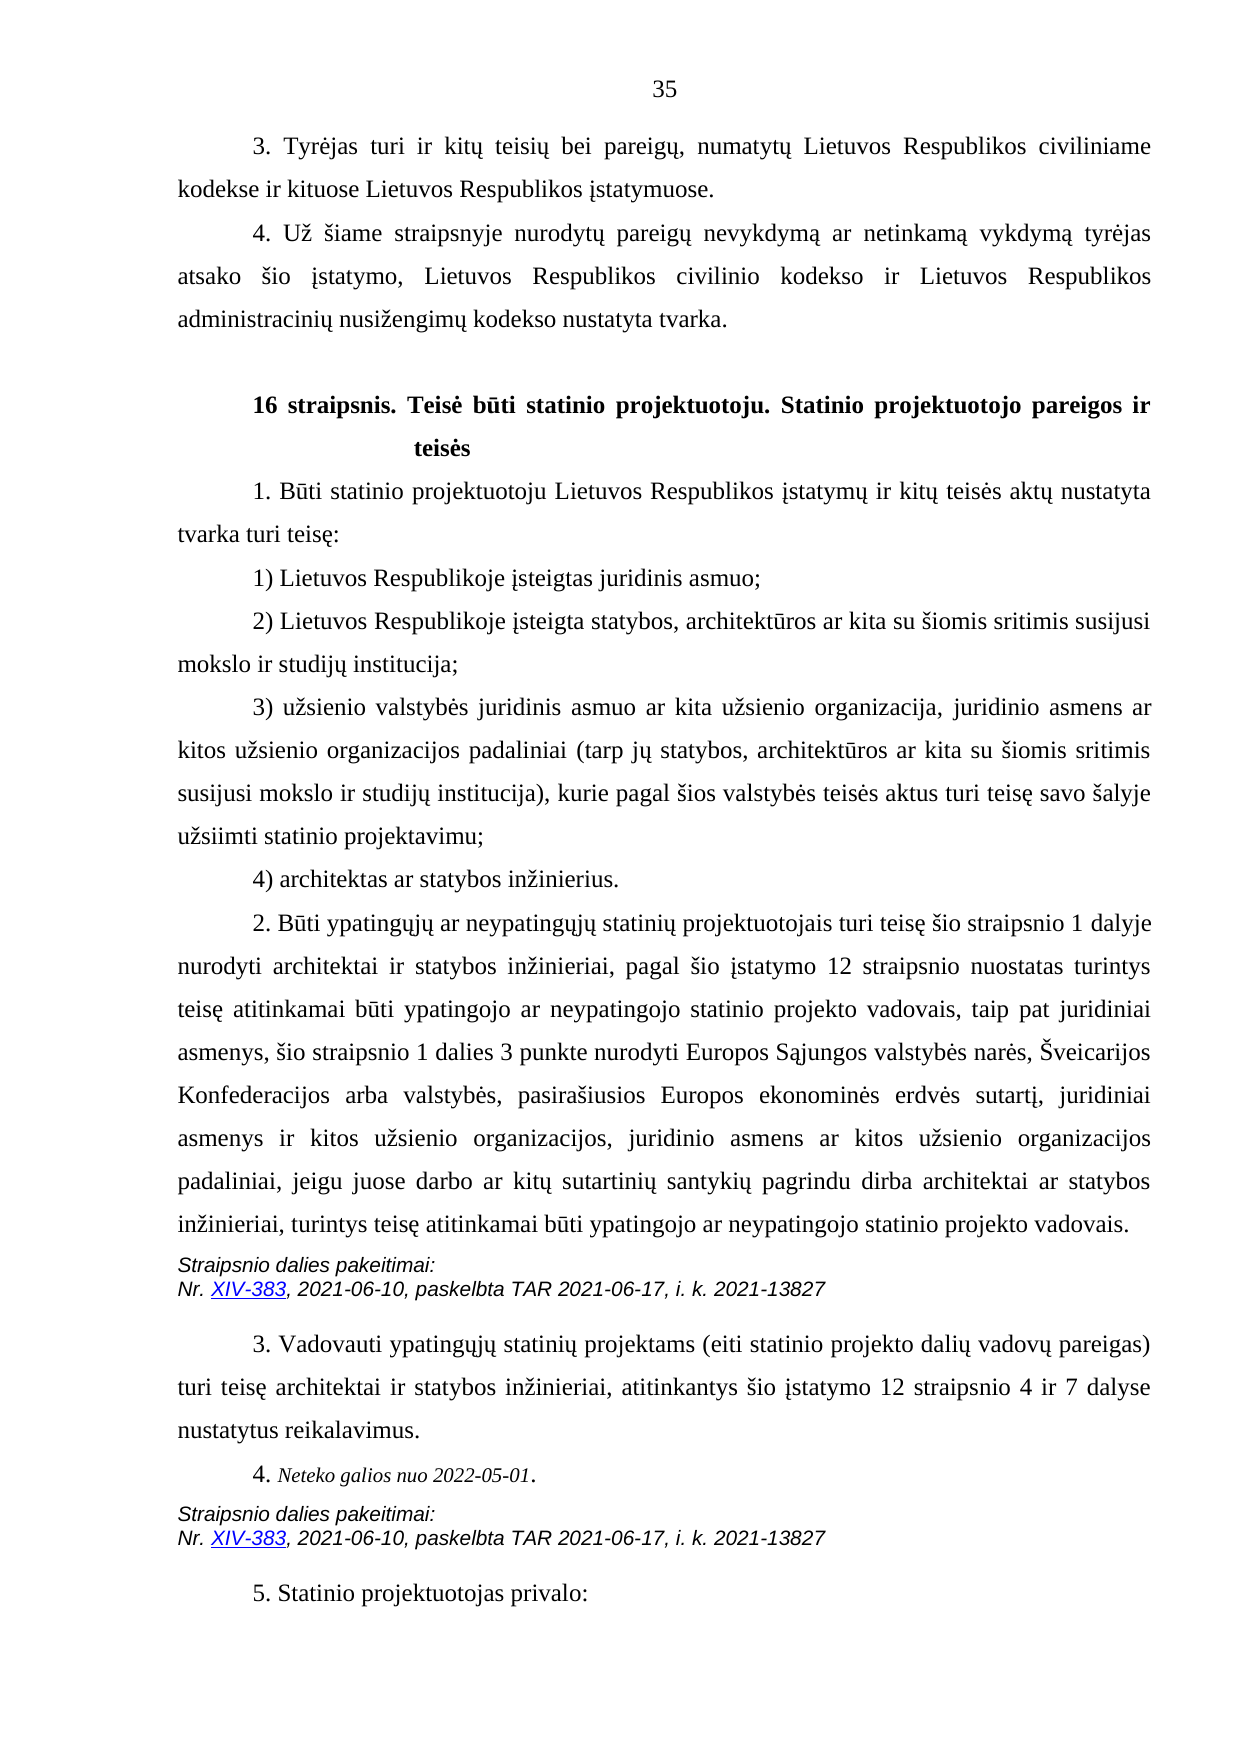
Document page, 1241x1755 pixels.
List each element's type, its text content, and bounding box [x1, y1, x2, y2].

text Straipsnio dalies pakeitimai: [177, 1502, 1152, 1526]
text Nr. XIV-383, 2021-06-10, paskelbta TAR 2021-06-17, i. k. 2021-13827 [177, 1526, 1152, 1550]
text 3. Vadovauti ypatingųjų statinių projektams (eiti statinio projekto dalių vadovų pareigas) turi teisę architektai ir statybos inžinieriai, atitinkantys šio įstatymo 12 straipsnio 4 ir 7 dalyse nustatytus reikalavimus. [177, 1329, 1152, 1444]
text 2. Būti ypatingųjų ar neypatingųjų statinių projektuotojais turi teisę šio straipsnio 1 dalyje nurodyti architektai ir statybos inžinieriai, pagal šio įstatymo 12 straipsnio nuostatas turintys teisę atitinkamai būti ypatingojo ar neypatingojo statinio projekto vadovais, taip pat juridiniai asmenys, šio straipsnio 1 dalies 3 punkte nurodyti Europos Sąjungos valstybės narės, Šveicarijos Konfederacijos arba valstybės, pasirašiusios Europos ekonominės erdvės sutartį, juridiniai asmenys ir kitos užsienio organizacijos, juridinio asmens ar kitos užsienio organizacijos padaliniai, jeigu juose darbo ar kitų sutartinių santykių pagrindu dirba architektai ar statybos inžinieriai, turintys teisę atitinkamai būti ypatingojo ar neypatingojo statinio projekto vadovais. [177, 908, 1152, 1238]
text 2) Lietuvos Respublikoje įsteigta statybos, architektūros ar kita su šiomis sritimis susijusi mokslo ir studijų institucija; [177, 606, 1152, 678]
text 16 straipsnis. Teisė būti statinio projektuotoju. Statinio projektuotojo pareigos ir teisės [252, 390, 1152, 462]
text 5. Statinio projektuotojas privalo: [177, 1578, 1152, 1607]
text Nr. XIV-383, 2021-06-10, paskelbta TAR 2021-06-17, i. k. 2021-13827 [177, 1277, 1152, 1301]
text 4. Neteko galios nuo 2022-05-01. [177, 1459, 1152, 1487]
text 3. Tyrėjas turi ir kitų teisių bei pareigų, numatytų Lietuvos Respublikos civiliniame kodekse ir kituose Lietuvos Respublikos įstatymuose. [177, 131, 1152, 203]
text 3) užsienio valstybės juridinis asmuo ar kita užsienio organizacija, juridinio asmens ar kitos užsienio organizacijos padaliniai (tarp jų statybos, architektūros ar kita su šiomis sritimis susijusi mokslo ir studijų institucija), kurie pagal šios valstybės teisės aktus turi teisę savo šalyje užsiimti statinio projektavimu; [177, 692, 1152, 850]
text 1. Būti statinio projektuotoju Lietuvos Respublikos įstatymų ir kitų teisės aktų nustatyta tvarka turi teisę: [177, 476, 1152, 548]
text 1) Lietuvos Respublikoje įsteigtas juridinis asmuo; [177, 563, 1152, 591]
text Straipsnio dalies pakeitimai: [177, 1253, 1152, 1277]
text 4) architektas ar statybos inžinierius. [177, 864, 1152, 893]
text 4. Už šiame straipsnyje nurodytų pareigų nevykdymą ar netinkamą vykdymą tyrėjas atsako šio įstatymo, Lietuvos Respublikos civilinio kodekso ir Lietuvos Respublikos administracinių nusižengimų kodekso nustatyta tvarka. [177, 218, 1152, 333]
